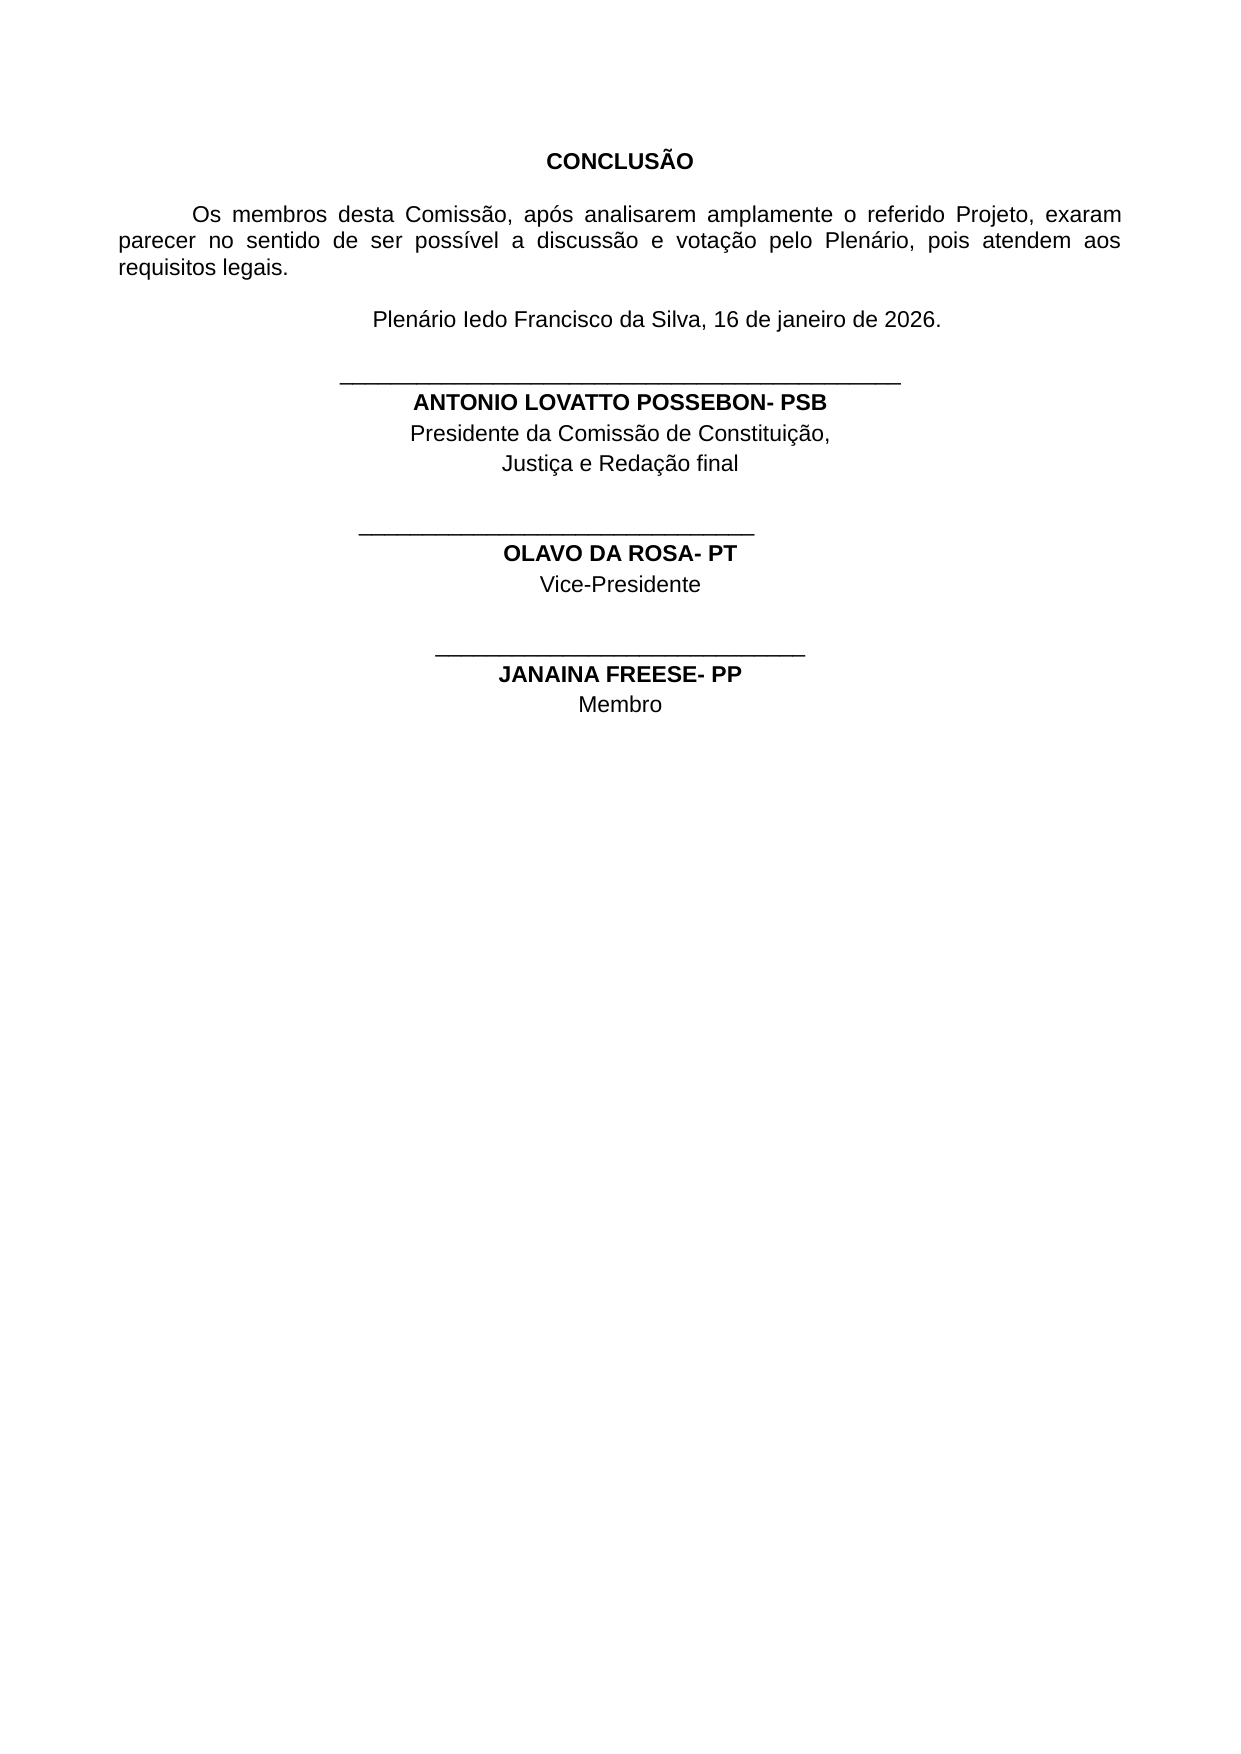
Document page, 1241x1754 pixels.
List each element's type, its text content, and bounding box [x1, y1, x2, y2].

text OLAVO DA ROSA- PT [118, 540, 1122, 567]
text _____________________________ [118, 631, 1122, 657]
text JANAINA FREESE- PP [118, 661, 1122, 688]
text Os membros desta Comissão, após analisarem amplamente o referido Projeto, exaram parecer no sentido de ser possível a discussão e votação pelo Plenário, pois atendem aos requisitos legais. [118, 201, 1122, 280]
text ANTONIO LOVATTO POSSEBON- PSB [118, 389, 1122, 416]
text ____________________________________________ [118, 359, 1122, 386]
text Presidente da Comissão de Constituição, [118, 419, 1122, 446]
text _______________________________ [118, 510, 1122, 537]
text Membro [118, 691, 1122, 718]
text Plenário Iedo Francisco da Silva, 16 de janeiro de 2026. [118, 306, 1122, 333]
text CONCLUSÃO [118, 148, 1122, 175]
text Vice-Presidente [118, 571, 1122, 597]
text Justiça e Redação final [118, 450, 1122, 476]
